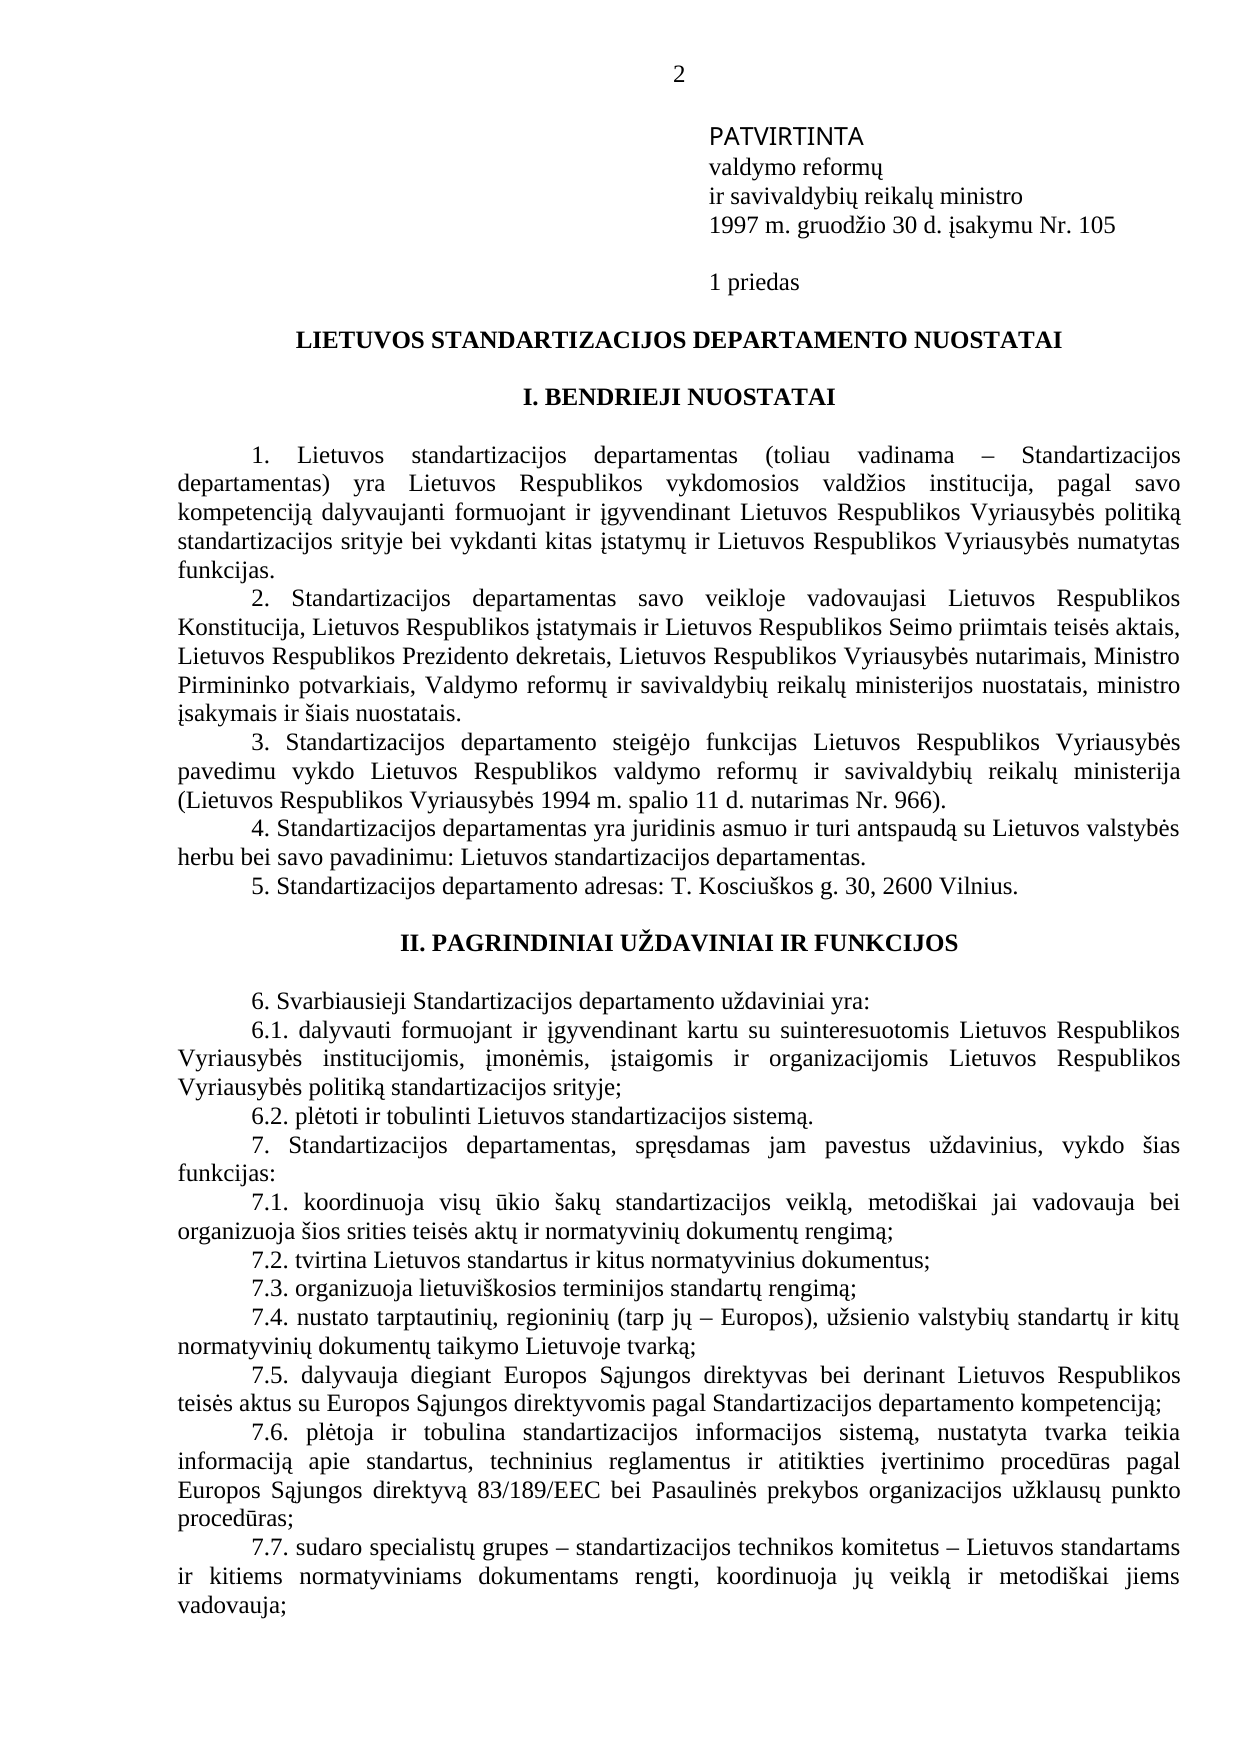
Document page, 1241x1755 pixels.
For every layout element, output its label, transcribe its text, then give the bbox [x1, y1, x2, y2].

text 1. Lietuvos standartizacijos departamentas (toliau vadinama – Standartizacijos departamentas) yra Lietuvos Respublikos vykdomosios valdžios institucija, pagal savo kompetenciją dalyvaujanti formuojant ir įgyvendinant Lietuvos Respublikos Vyriausybės politiką standartizacijos srityje bei vykdanti kitas įstatymų ir Lietuvos Respublikos Vyriausybės numatytas funkcijas. [177, 440, 1181, 583]
text II. PAGRINDINIAI UŽDAVINIAI IR FUNKCIJOS [177, 928, 1181, 957]
text Patvirtinta [709, 118, 1181, 152]
text 3. Standartizacijos departamento steigėjo funkcijas Lietuvos Respublikos Vyriausybės pavedimu vykdo Lietuvos Respublikos valdymo reformų ir savivaldybių reikalų ministerija (Lietuvos Respublikos Vyriausybės 1994 m. spalio 11 d. nutarimas Nr. 966). [177, 727, 1181, 813]
text 7. Standartizacijos departamentas, spręsdamas jam pavestus uždavinius, vykdo šias funkcijas: [177, 1130, 1181, 1187]
text 4. Standartizacijos departamentas yra juridinis asmuo ir turi antspaudą su Lietuvos valstybės herbu bei savo pavadinimu: Lietuvos standartizacijos departamentas. [177, 813, 1181, 871]
text 7.2. tvirtina Lietuvos standartus ir kitus normatyvinius dokumentus; [177, 1245, 1181, 1273]
text 6.1. dalyvauti formuojant ir įgyvendinant kartu su suinteresuotomis Lietuvos Respublikos Vyriausybės institucijomis, įmonėmis, įstaigomis ir organizacijomis Lietuvos Respublikos Vyriausybės politiką standartizacijos srityje; [177, 1015, 1181, 1101]
text 6.2. plėtoti ir tobulinti Lietuvos standartizacijos sistemą. [177, 1101, 1181, 1130]
text 7.7. sudaro specialistų grupes – standartizacijos technikos komitetus – Lietuvos standartams ir kitiems normatyviniams dokumentams rengti, koordinuoja jų veiklą ir metodiškai jiems vadovauja; [177, 1532, 1181, 1618]
text 6. Svarbiausieji Standartizacijos departamento uždaviniai yra: [177, 986, 1181, 1015]
text 7.5. dalyvauja diegiant Europos Sąjungos direktyvas bei derinant Lietuvos Respublikos teisės aktus su Europos Sąjungos direktyvomis pagal Standartizacijos departamento kompetenciją; [177, 1360, 1181, 1417]
text 7.4. nustato tarptautinių, regioninių (tarp jų – Europos), užsienio valstybių standartų ir kitų normatyvinių dokumentų taikymo Lietuvoje tvarką; [177, 1302, 1181, 1360]
text ir savivaldybių reikalų ministro [177, 181, 1181, 210]
text 1997 m. gruodžio 30 d. įsakymu Nr. 105 [177, 210, 1181, 238]
text 7.3. organizuoja lietuviškosios terminijos standartų rengimą; [177, 1273, 1181, 1302]
text valdymo reformų [177, 152, 1181, 181]
text LIETUVOS STANDARTIZACIJOS DEPARTAMENTO NUOSTATAI [177, 325, 1181, 353]
text 5. Standartizacijos departamento adresas: T. Kosciuškos g. 30, 2600 Vilnius. [177, 871, 1181, 900]
text 7.1. koordinuoja visų ūkio šakų standartizacijos veiklą, metodiškai jai vadovauja bei organizuoja šios srities teisės aktų ir normatyvinių dokumentų rengimą; [177, 1187, 1181, 1245]
text 2. Standartizacijos departamentas savo veikloje vadovaujasi Lietuvos Respublikos Konstitucija, Lietuvos Respublikos įstatymais ir Lietuvos Respublikos Seimo priimtais teisės aktais, Lietuvos Respublikos Prezidento dekretais, Lietuvos Respublikos Vyriausybės nutarimais, Ministro Pirmininko potvarkiais, Valdymo reformų ir savivaldybių reikalų ministerijos nuostatais, ministro įsakymais ir šiais nuostatais. [177, 583, 1181, 727]
text 1 priedas [177, 267, 1181, 296]
text I. bendrieji nuostatai [177, 382, 1181, 411]
text 7.6. plėtoja ir tobulina standartizacijos informacijos sistemą, nustatyta tvarka teikia informaciją apie standartus, techninius reglamentus ir atitikties įvertinimo procedūras pagal Europos Sąjungos direktyvą 83/189/EEC bei Pasaulinės prekybos organizacijos užklausų punkto procedūras; [177, 1417, 1181, 1532]
